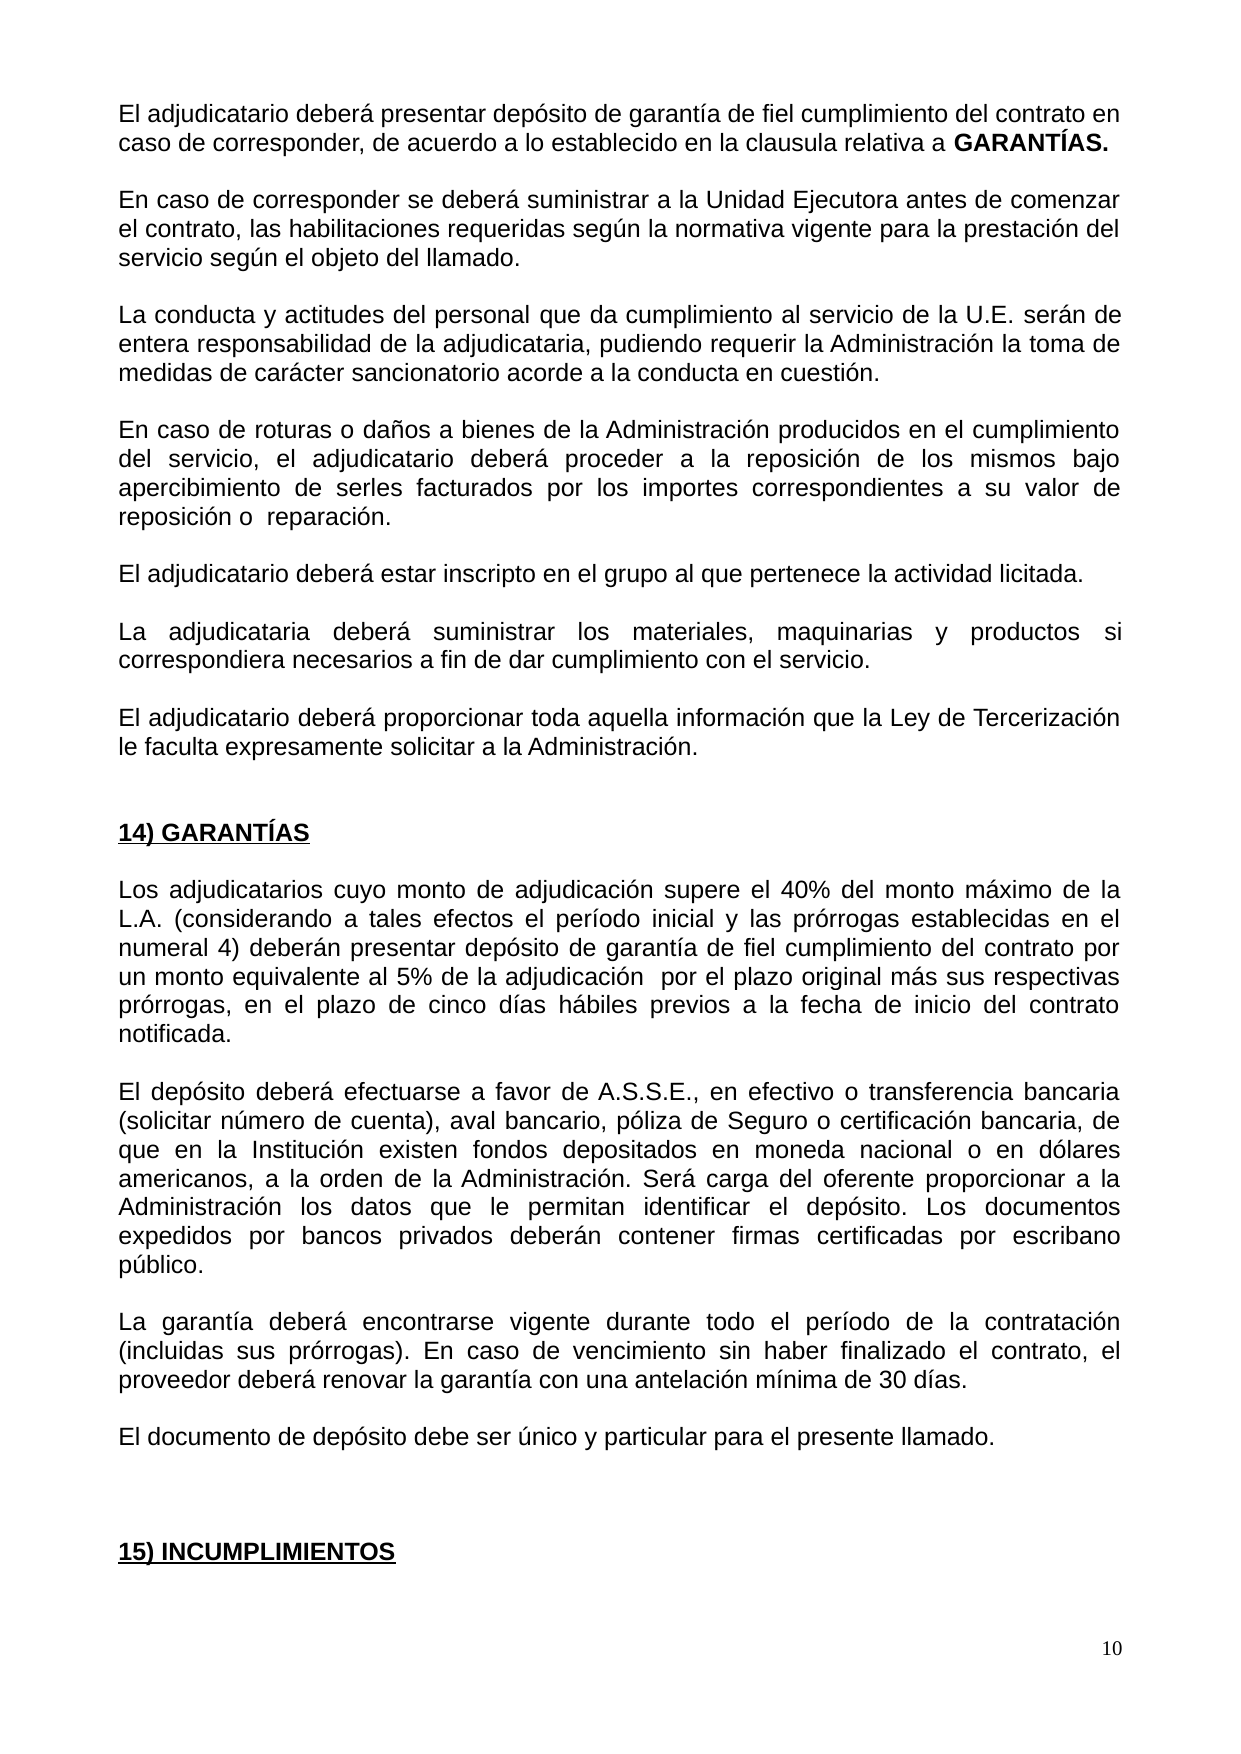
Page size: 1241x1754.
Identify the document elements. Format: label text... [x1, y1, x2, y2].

text La conducta y actitudes del personal que da cumplimiento al servicio de la U.E. serán de entera responsabilidad de la adjudicataria, pudiendo requerir la Administración la toma de medidas de carácter sancionatorio acorde a la conducta en cuestión. [118, 300, 1122, 387]
text El adjudicatario deberá estar inscripto en el grupo al que pertenece la actividad licitada. [118, 559, 1122, 588]
text 15) INCUMPLIMIENTOS [118, 1537, 1122, 1566]
text El adjudicatario deberá proporcionar toda aquella información que la Ley de Tercerización le faculta expresamente solicitar a la Administración. [118, 703, 1122, 760]
text La garantía deberá encontrarse vigente durante todo el período de la contratación (incluidas sus prórrogas). En caso de vencimiento sin haber finalizado el contrato, el proveedor deberá renovar la garantía con una antelación mínima de 30 días. [118, 1307, 1122, 1393]
text En caso de roturas o daños a bienes de la Administración producidos en el cumplimiento del servicio, el adjudicatario deberá proceder a la reposición de los mismos bajo apercibimiento de serles facturados por los importes correspondientes a su valor de reposición o reparación. [118, 415, 1122, 530]
text El documento de depósito debe ser único y particular para el presente llamado. [118, 1422, 1122, 1451]
text En caso de corresponder se deberá suministrar a la Unidad Ejecutora antes de comenzar el contrato, las habilitaciones requeridas según la normativa vigente para la prestación del servicio según el objeto del llamado. [118, 185, 1122, 272]
text Los adjudicatarios cuyo monto de adjudicación supere el 40% del monto máximo de la L.A. (considerando a tales efectos el período inicial y las prórrogas establecidas en el numeral 4) deberán presentar depósito de garantía de fiel cumplimiento del contrato por un monto equivalente al 5% de la adjudicación por el plazo original más sus respectivas prórrogas, en el plazo de cinco días hábiles previos a la fecha de inicio del contrato notificada. [118, 875, 1122, 1048]
text 14) GARANTÍAS [118, 818, 1122, 847]
text La adjudicataria deberá suministrar los materiales, maquinarias y productos si correspondiera necesarios a fin de dar cumplimiento con el servicio. [118, 617, 1122, 674]
text El depósito deberá efectuarse a favor de A.S.S.E., en efectivo o transferencia bancaria (solicitar número de cuenta), aval bancario, póliza de Seguro o certificación bancaria, de que en la Institución existen fondos depositados en moneda nacional o en dólares americanos, a la orden de la Administración. Será carga del oferente proporcionar a la Administración los datos que le permitan identificar el depósito. Los documentos expedidos por bancos privados deberán contener firmas certificadas por escribano público. [118, 1077, 1122, 1278]
text El adjudicatario deberá presentar depósito de garantía de fiel cumplimiento del contrato en caso de corresponder, de acuerdo a lo establecido en la clausula relativa a GARANTÍAS. [118, 99, 1122, 157]
